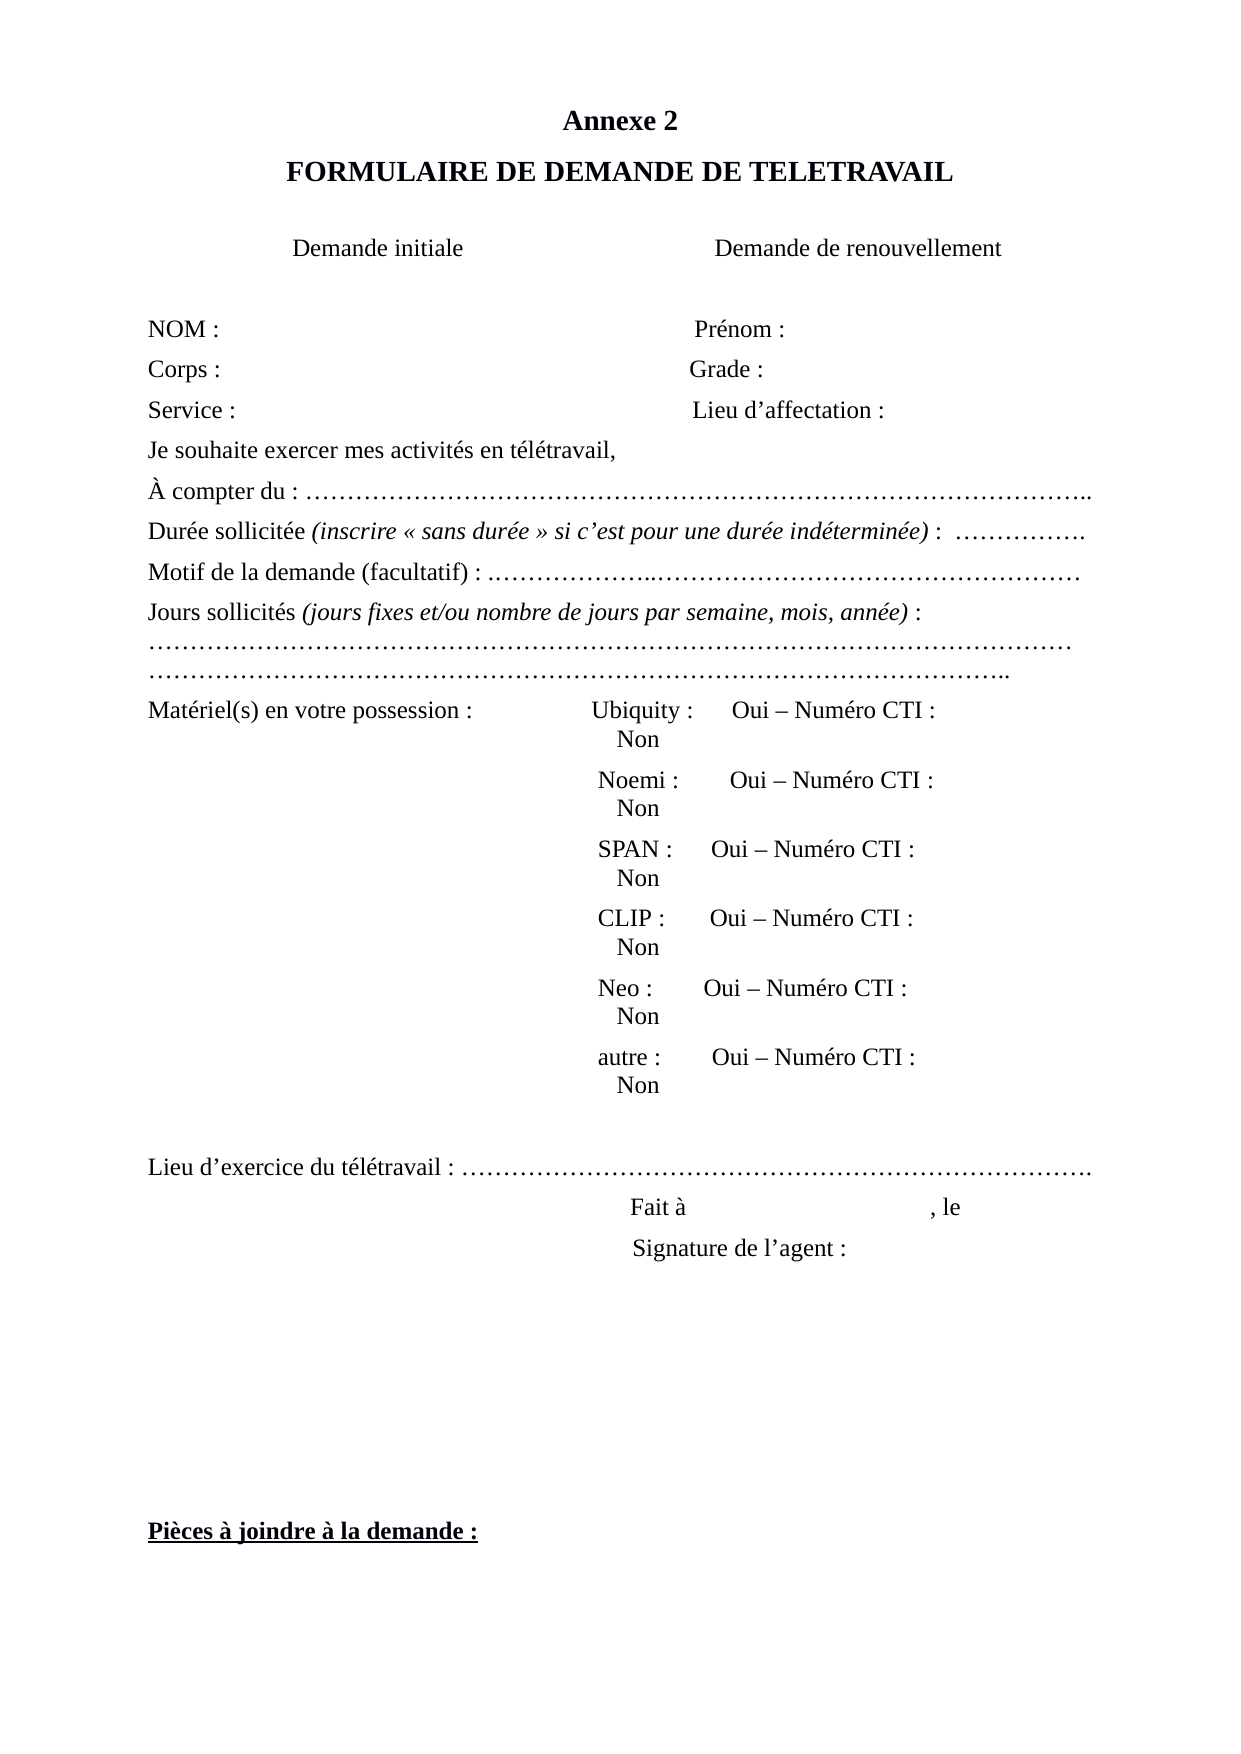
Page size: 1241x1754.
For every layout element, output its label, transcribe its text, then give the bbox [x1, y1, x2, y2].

text Signature de l’agent : [148, 1233, 1093, 1261]
text À compter du : ………………………………………………………………………………….. [148, 476, 1093, 505]
text Service : Lieu d’affectation : [148, 395, 1093, 424]
text Noemi :  Oui – Numéro CTI :  Non [148, 765, 1093, 822]
text Jours sollicités (jours fixes et/ou nombre de jours par semaine, mois, année) : …………………………………………………………………………………………………………………………………………………………………………………………….. [148, 597, 1093, 684]
text Annexe 2 [148, 103, 1093, 137]
text Neo :  Oui – Numéro CTI :  Non [148, 973, 1093, 1030]
text SPAN :  Oui – Numéro CTI :  Non [148, 834, 1093, 892]
text FORMULAIRE DE DEMANDE DE TELETRAVAIL [148, 154, 1093, 187]
text Durée sollicitée (inscrire « sans durée » si c’est pour une durée indéterminée) : ……………. [148, 516, 1093, 545]
text Je souhaite exercer mes activités en télétravail, [148, 435, 1093, 464]
text NOM : Prénom : [148, 314, 1093, 343]
text Motif de la demande (facultatif) : .………………..…………………………………………… [148, 557, 1093, 586]
text  Demande initiale  Demande de renouvellement [148, 233, 1093, 262]
text CLIP :  Oui – Numéro CTI :  Non [148, 903, 1093, 961]
text Pièces à joindre à la demande : [148, 1516, 1093, 1545]
text Matériel(s) en votre possession : Ubiquity :  Oui – Numéro CTI :  Non [148, 696, 1093, 753]
text Fait à , le [148, 1192, 1093, 1221]
text autre :  Oui – Numéro CTI :  Non [148, 1042, 1093, 1099]
text Lieu d’exercice du télétravail : …………………………………………………………………. [148, 1152, 1093, 1180]
text Corps : Grade : [148, 354, 1093, 383]
